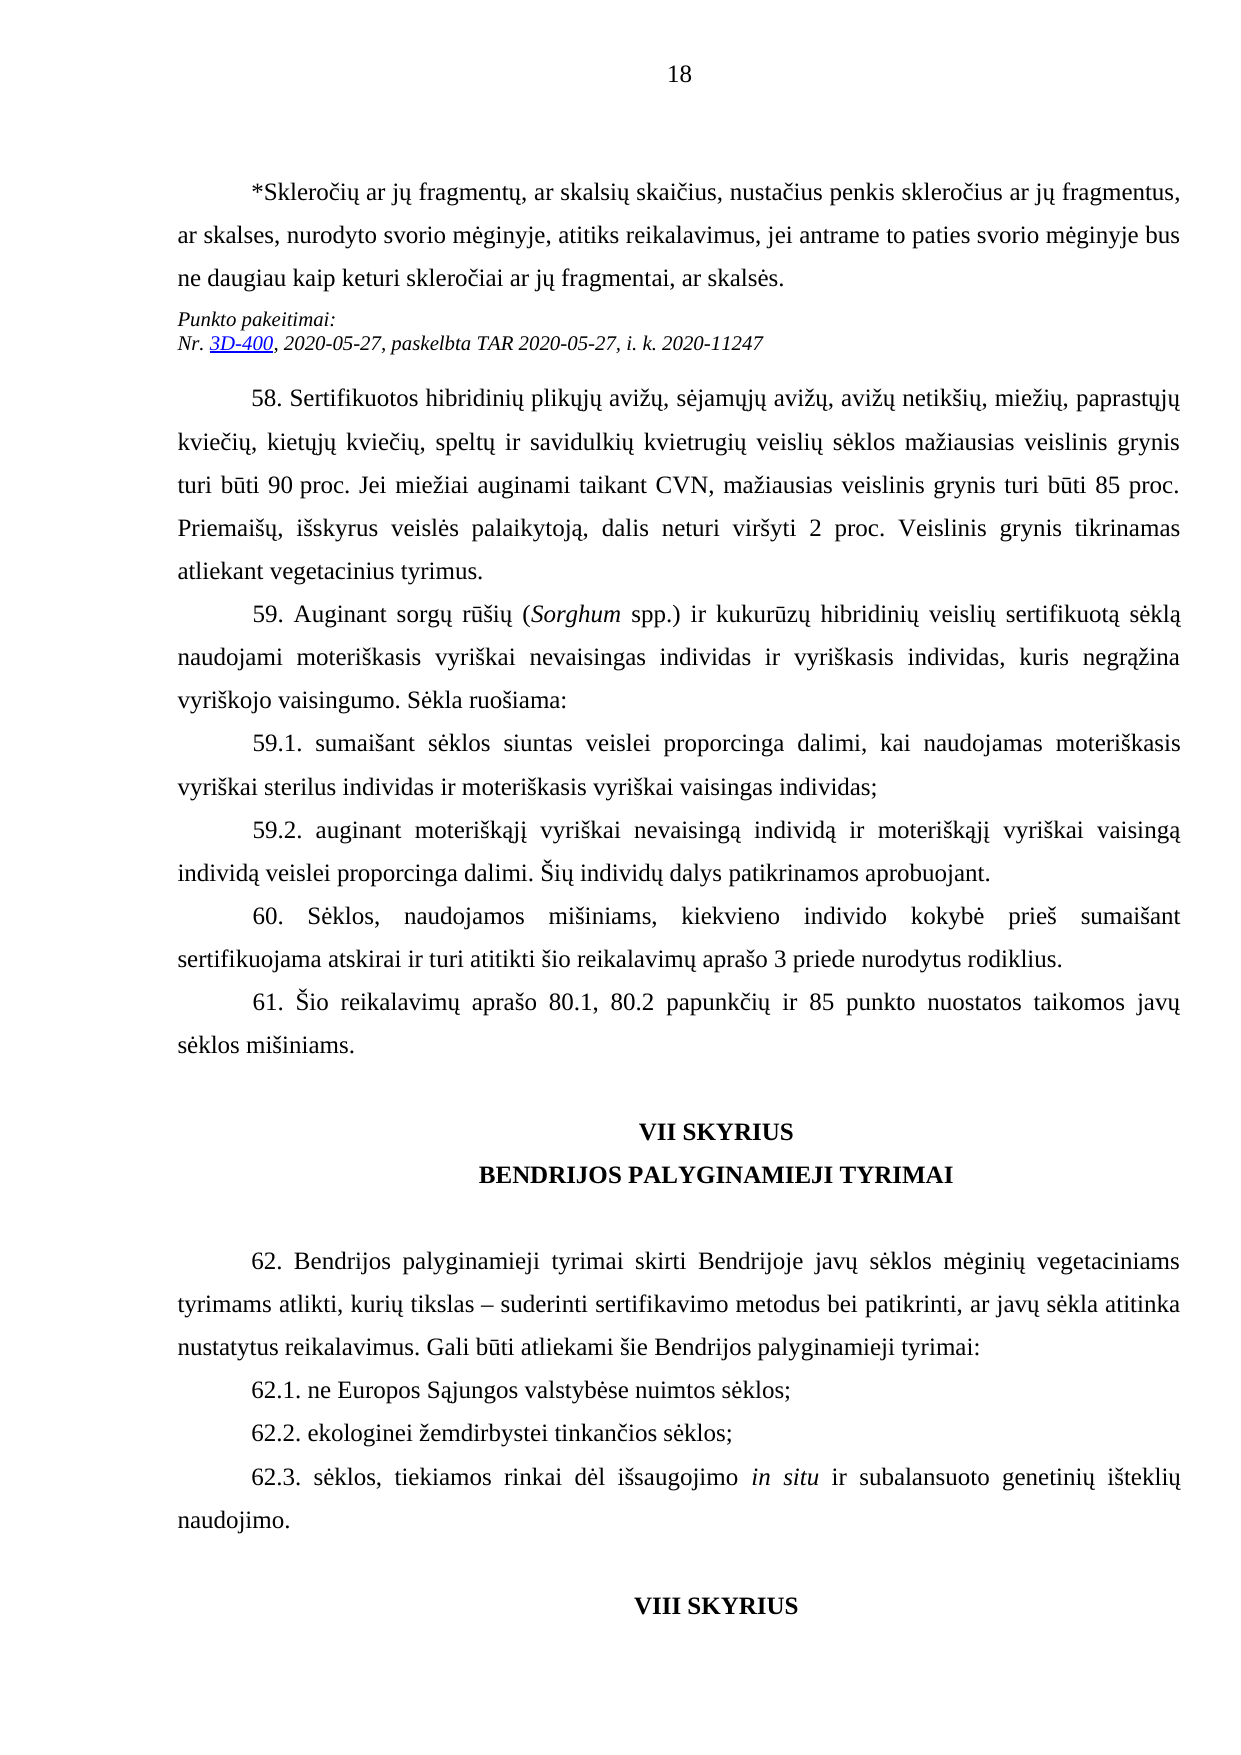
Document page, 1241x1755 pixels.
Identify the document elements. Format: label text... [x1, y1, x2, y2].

text 58. Sertifikuotos hibridinių plikųjų avižų, sėjamųjų avižų, avižų netikšių, miežių, paprastųjų kviečių, kietųjų kviečių, speltų ir savidulkių kvietrugių veislių sėklos mažiausias veislinis grynis turi būti 90 proc. Jei miežiai auginami taikant CVN, mažiausias veislinis grynis turi būti 85 proc. Priemaišų, išskyrus veislės palaikytoją, dalis neturi viršyti 2 proc. Veislinis grynis tikrinamas atliekant vegetacinius tyrimus. [177, 383, 1181, 585]
text 59.1. sumaišant sėklos siuntas veislei proporcinga dalimi, kai naudojamas moteriškasis vyriškai sterilus individas ir moteriškasis vyriškai vaisingas individas; [177, 728, 1181, 800]
text 62.3. sėklos, tiekiamos rinkai dėl išsaugojimo in situ ir subalansuoto genetinių išteklių naudojimo. [177, 1462, 1181, 1533]
text Punkto pakeitimai: [177, 307, 1181, 331]
text 62.1. ne Europos Sąjungos valstybėse nuimtos sėklos; [177, 1375, 1181, 1404]
text 59. Auginant sorgų rūšių (Sorghum spp.) ir kukurūzų hibridinių veislių sertifikuotą sėklą naudojami moteriškasis vyriškai nevaisingas individas ir vyriškasis individas, kuris negrąžina vyriškojo vaisingumo. Sėkla ruošiama: [177, 599, 1181, 714]
text *Skleročių ar jų fragmentų, ar skalsių skaičius, nustačius penkis skleročius ar jų fragmentus, ar skalses, nurodyto svorio mėginyje, atitiks reikalavimus, jei antrame to paties svorio mėginyje bus ne daugiau kaip keturi skleročiai ar jų fragmentai, ar skalsės. [177, 177, 1181, 292]
text VIII SKYRIUS [177, 1591, 1181, 1620]
text 62. Bendrijos palyginamieji tyrimai skirti Bendrijoje javų sėklos mėginių vegetaciniams tyrimams atlikti, kurių tikslas – suderinti sertifikavimo metodus bei patikrinti, ar javų sėkla atitinka nustatytus reikalavimus. Gali būti atliekami šie Bendrijos palyginamieji tyrimai: [177, 1246, 1181, 1361]
text VII skyrius [177, 1117, 1181, 1145]
text BENDRIJOS PALYGINAMIEJI TYRIMAI [177, 1160, 1181, 1188]
text 59.2. auginant moteriškąjį vyriškai nevaisingą individą ir moteriškąjį vyriškai vaisingą individą veislei proporcinga dalimi. Šių individų dalys patikrinamos aprobuojant. [177, 815, 1181, 887]
text 62.2. ekologinei žemdirbystei tinkančios sėklos; [177, 1418, 1181, 1447]
text 60. Sėklos, naudojamos mišiniams, kiekvieno individo kokybė prieš sumaišant sertifikuojama atskirai ir turi atitikti šio reikalavimų aprašo 3 priede nurodytus rodiklius. [177, 901, 1181, 973]
text 61. Šio reikalavimų aprašo 80.1, 80.2 papunkčių ir 85 punkto nuostatos taikomos javų sėklos mišiniams. [177, 987, 1181, 1059]
text Nr. 3D-400, 2020-05-27, paskelbta TAR 2020-05-27, i. k. 2020-11247 [177, 331, 1181, 355]
